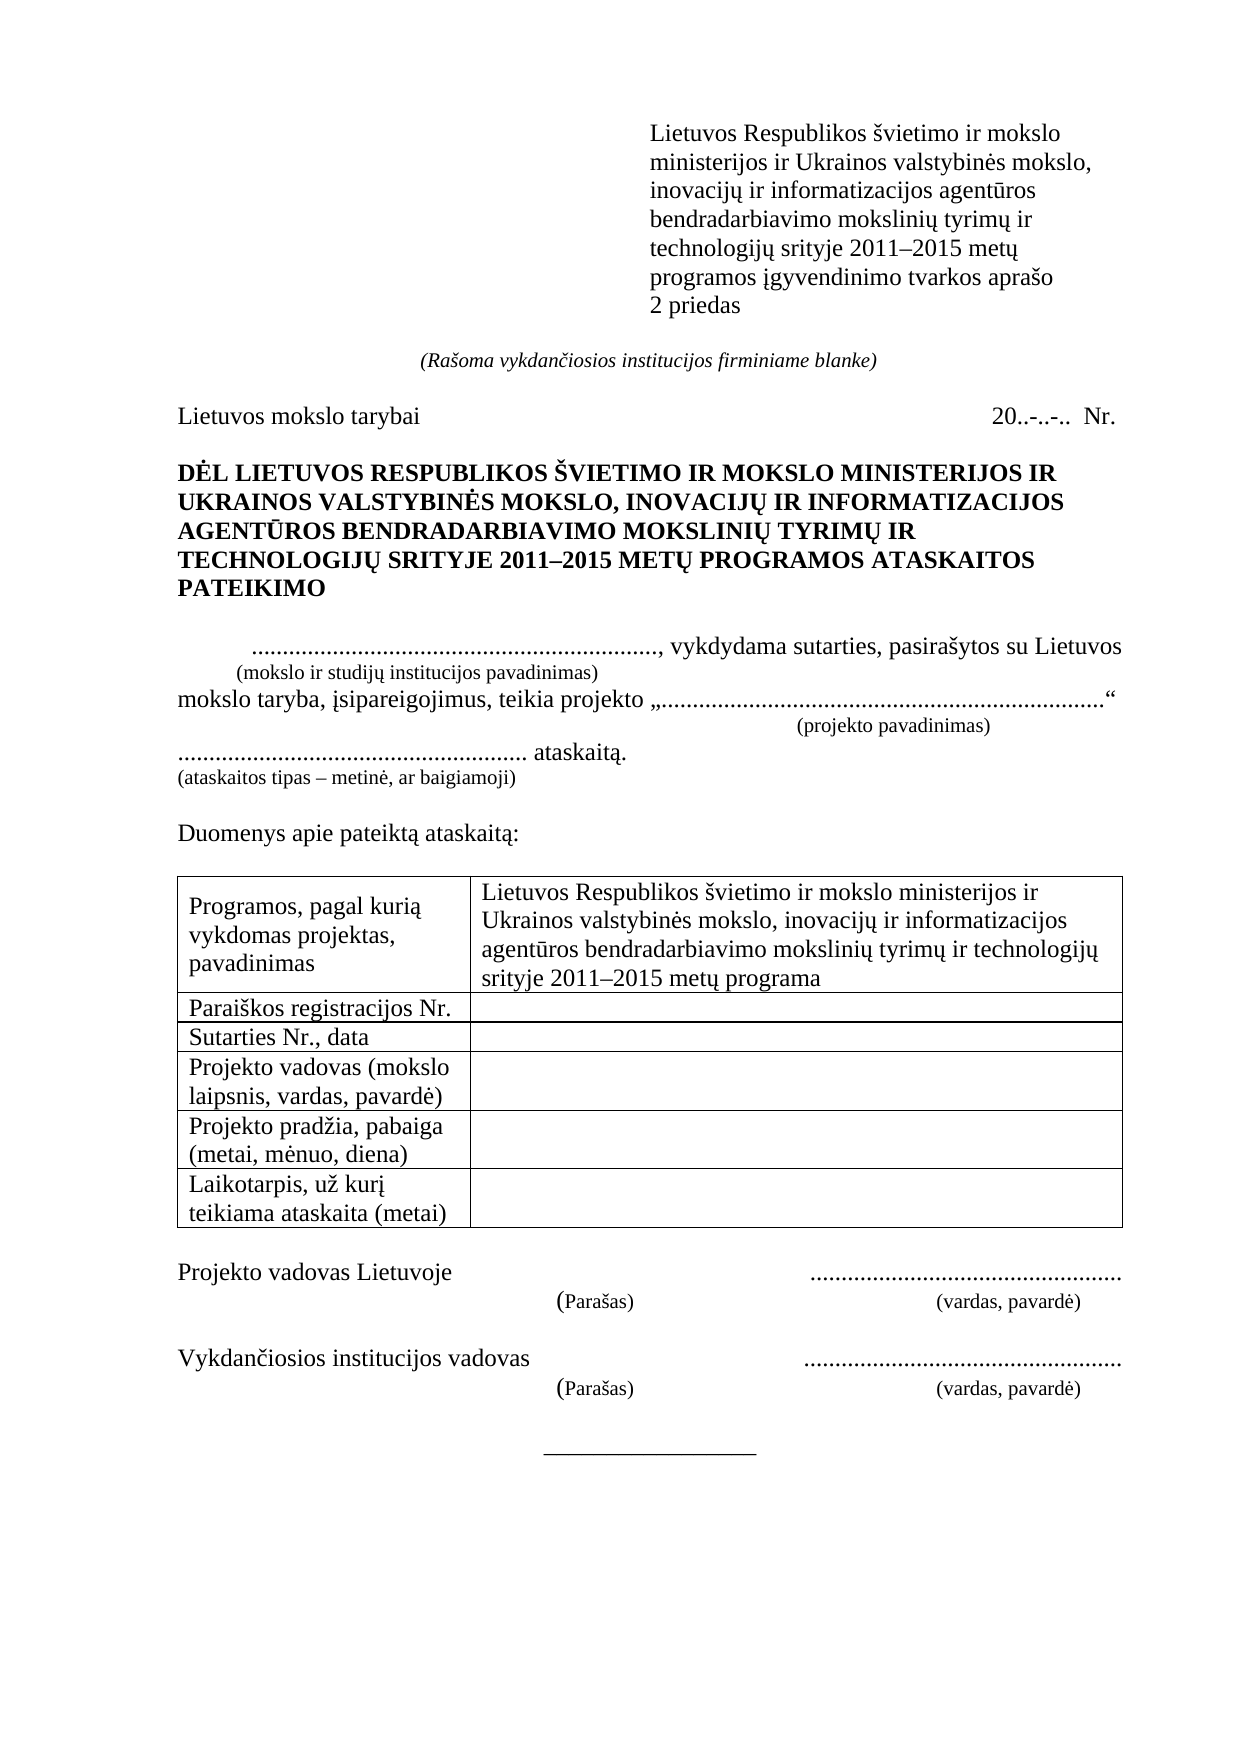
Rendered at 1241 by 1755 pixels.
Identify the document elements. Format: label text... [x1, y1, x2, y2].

table_cell [471, 1023, 1122, 1051]
text (mokslo ir studijų institucijos pavadinimas) [177, 660, 1122, 684]
text (projekto pavadinimas) [665, 712, 1122, 737]
text DĖL LIETUVOS RESPUBLIKOS ŠVIETIMO IR MOKSLO MINISTERIJOS IR UKRAINOS VALSTYBINĖS MOKSLO, INOVACIJŲ IR INFORMATIZACIJOS AGENTŪROS BENDRADARBIAVIMO MOKSLINIŲ TYRIMŲ IR TECHNOLOGIJŲ SRITYJE 2011–2015 METŲ PROGRAMOS ATASKAITOS PATEIKIMO [177, 458, 1122, 602]
text mokslo taryba, įsipareigojimus, teikia projekto „ “ [177, 684, 1122, 712]
table_cell Projekto pradžia, pabaiga (metai, mėnuo, diena) [178, 1111, 470, 1168]
text (ataskaitos tipas – metinė, ar baigiamoji) [177, 765, 1122, 789]
table_cell [471, 1169, 1122, 1227]
table_cell [471, 1052, 1122, 1110]
text Projekto vadovas Lietuvoje .................................................. [177, 1257, 1122, 1285]
table_cell Projekto vadovas (mokslo laipsnis, vardas, pavardė) [178, 1052, 470, 1110]
text Lietuvos mokslo tarybai 20..-..-.. Nr. [177, 401, 1122, 430]
text ........................................................ ataskaitą. [177, 737, 1122, 765]
text _________________ [177, 1429, 1122, 1458]
text ... , vykdydama sutarties, pasirašytos su Lietuvos [177, 631, 1122, 660]
table_header Lietuvos Respublikos švietimo ir mokslo ministerijos ir Ukrainos valstybinės mokslo, inovacijų ir informatizacijos agentūros bendradarbiavimo mokslinių tyrimų ir technologijų srityje 2011–2015 metų programa [471, 877, 1122, 992]
table_cell [471, 1111, 1122, 1168]
text (Parašas) (vardas, pavardė) [515, 1372, 1122, 1400]
text (Parašas) (vardas, pavardė) [515, 1285, 1122, 1314]
text (Rašoma vykdančiosios institucijos firminiame blanke) [177, 348, 1122, 372]
table_cell Sutarties Nr., data [178, 1023, 470, 1051]
table_cell Laikotarpis, už kurį teikiama ataskaita (metai) [178, 1169, 470, 1227]
text Duomenys apie pateiktą ataskaitą: [177, 818, 1122, 847]
text Vykdančiosios institucijos vadovas ................................................... [177, 1343, 1122, 1372]
table_cell Paraiškos registracijos Nr. [178, 993, 470, 1021]
text 2 priedas [649, 291, 1122, 319]
text Lietuvos Respublikos švietimo ir mokslo ministerijos ir Ukrainos valstybinės mokslo, inovacijų ir informatizacijos agentūros bendradarbiavimo mokslinių tyrimų ir technologijų srityje 2011–2015 metų programos įgyvendinimo tvarkos aprašo [649, 118, 1122, 291]
table_cell [471, 993, 1122, 1021]
table_header Programos, pagal kurią vykdomas projektas, pavadinimas [178, 877, 470, 992]
